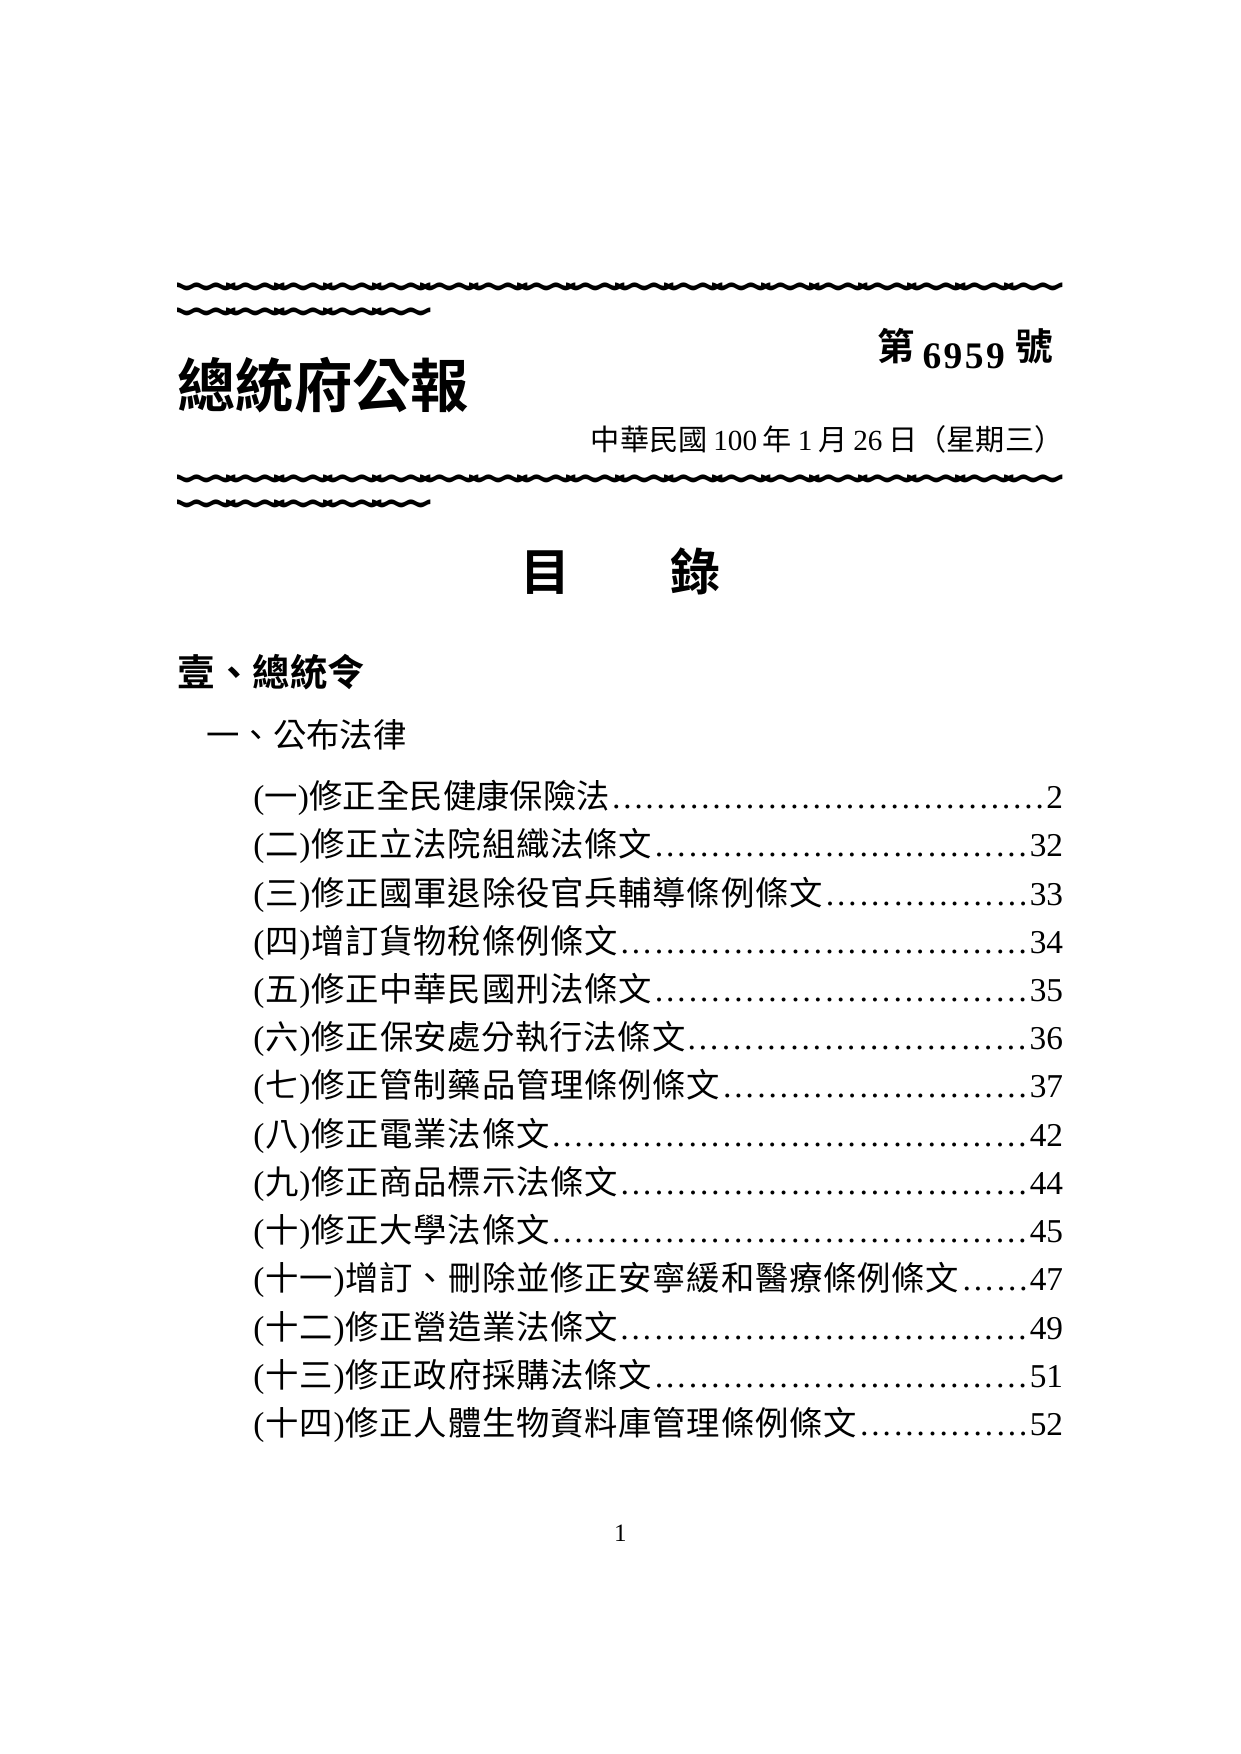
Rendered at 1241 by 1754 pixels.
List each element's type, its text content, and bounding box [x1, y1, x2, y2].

text 總統府公報 第6959號 [177, 316, 1063, 420]
text (七)修正管制藥品管理條例條文………………………37 [253, 1059, 1063, 1107]
text ﹏﹏﹏﹏﹏﹏﹏﹏﹏﹏﹏﹏﹏﹏﹏﹏﹏﹏﹏﹏﹏﹏﹏ [177, 266, 1063, 316]
text (十二)修正營造業法條文………………………………49 [253, 1300, 1063, 1349]
text (九)修正商品標示法條文………………………………44 [253, 1156, 1063, 1204]
text ﹏﹏﹏﹏﹏﹏﹏﹏﹏﹏﹏﹏﹏﹏﹏﹏﹏﹏﹏﹏﹏﹏﹏ [177, 457, 1063, 507]
text (十一)增訂、刪除並修正安寧緩和醫療條例條文……47 [253, 1252, 1063, 1300]
text 壹、總統令 [177, 642, 1063, 697]
text (十四)修正人體生物資料庫管理條例條文……………52 [253, 1397, 1063, 1445]
text (二)修正立法院組織法條文……………………………32 [253, 818, 1063, 866]
text (十三)修正政府採購法條文……………………………51 [253, 1349, 1063, 1397]
text (八)修正電業法條文……………………………………42 [253, 1107, 1063, 1156]
text 中華民國100年1月26日（星期三） [177, 420, 1063, 457]
text (三)修正國軍退除役官兵輔導條例條文………………33 [253, 866, 1063, 914]
text (十)修正大學法條文……………………………………45 [253, 1204, 1063, 1252]
text 目 錄 [177, 532, 1063, 605]
text (一)修正全民健康保險法…………………………………2 [253, 770, 1063, 818]
text 一、公布法律 [206, 709, 1063, 757]
text (五)修正中華民國刑法條文……………………………35 [253, 963, 1063, 1011]
text (六)修正保安處分執行法條文…………………………36 [253, 1011, 1063, 1059]
text (四)增訂貨物稅條例條文………………………………34 [253, 914, 1063, 963]
